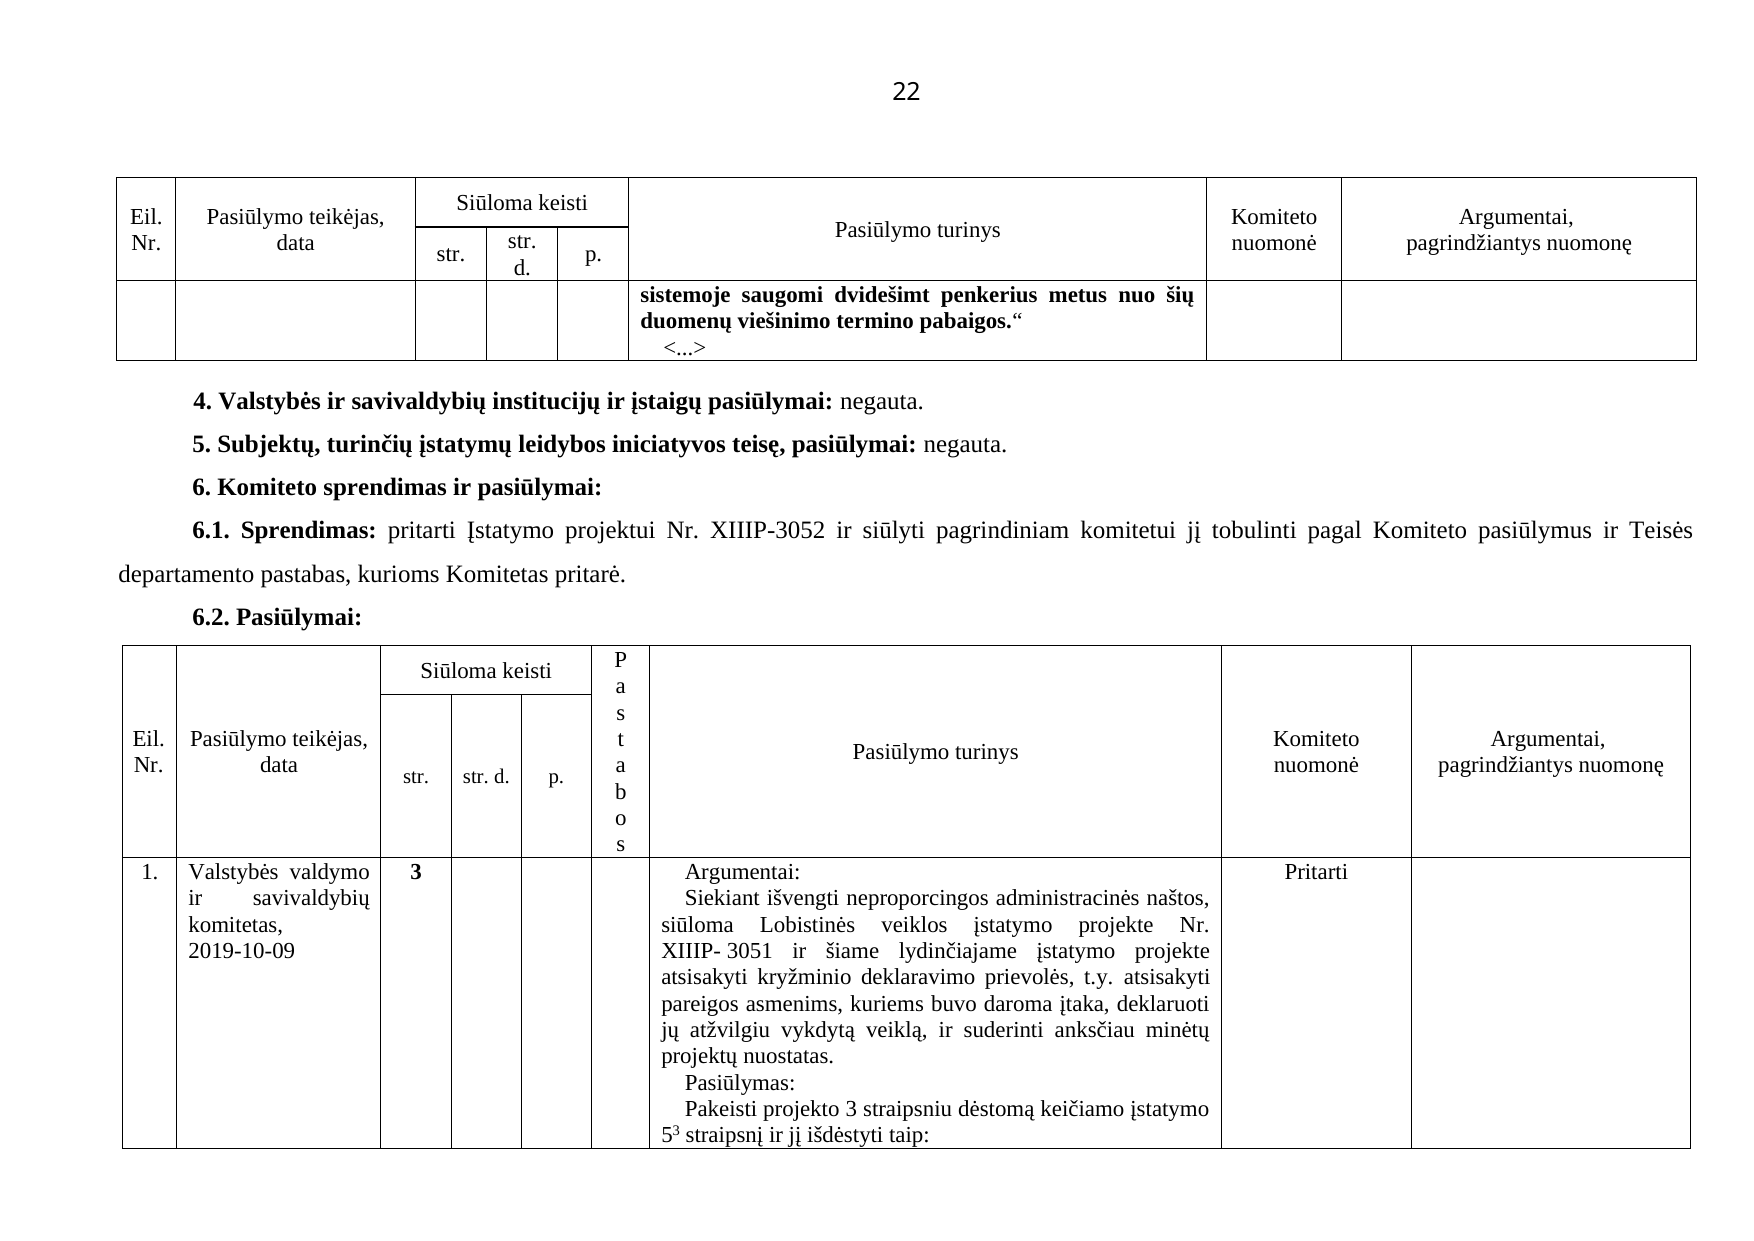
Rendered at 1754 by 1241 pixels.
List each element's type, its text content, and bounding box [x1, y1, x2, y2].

table_header Eil. Nr. [117, 178, 175, 280]
table_cell 3 [381, 858, 451, 1148]
table_header Siūloma keisti [381, 646, 591, 694]
table_header Komiteto nuomonė [1207, 178, 1341, 280]
table_cell 1. [123, 858, 176, 1148]
table_cell p. [558, 228, 628, 280]
text 4. Valstybės ir savivaldybių institucijų ir įstaigų pasiūlymai: negauta. [118, 386, 1695, 415]
table_header Eil. Nr. [123, 646, 176, 857]
table_cell str. [381, 695, 451, 857]
table_cell str. d. [452, 695, 521, 857]
table_header Argumentai, pagrindžiantys nuomonę [1412, 646, 1690, 857]
text 6.1. Sprendimas: pritarti Įstatymo projektui Nr. XIIIP-3052 ir siūlyti pagrindiniam komitetui jį tobulinti pagal Komiteto pasiūlymus ir Teisės departamento pastabas, kurioms Komitetas pritarė. [118, 516, 1695, 587]
table_cell [176, 281, 415, 360]
table_cell str. [416, 228, 486, 280]
table_cell [487, 281, 557, 360]
table_cell p. [522, 695, 591, 857]
table_cell [452, 858, 521, 1148]
text 6. Komiteto sprendimas ir pasiūlymai: [118, 472, 1695, 501]
table_cell str. d. [487, 228, 557, 280]
table_header Pastabos [592, 646, 649, 857]
table_header Pasiūlymo turinys [629, 178, 1206, 280]
table_header Pasiūlymo teikėjas, data [176, 178, 415, 280]
table_cell [1207, 281, 1341, 360]
table_header Pasiūlymo turinys [650, 646, 1221, 857]
table_cell [558, 281, 628, 360]
table_cell [1412, 858, 1690, 1148]
table_header Komiteto nuomonė [1222, 646, 1411, 857]
table_cell Pritarti [1222, 858, 1411, 1148]
table_header Pasiūlymo teikėjas, data [177, 646, 380, 857]
table_cell [1342, 281, 1696, 360]
table_header Argumentai, pagrindžiantys nuomonę [1342, 178, 1696, 280]
table_cell Valstybės valdymo ir savivaldybių komitetas, 2019-10-09 [177, 858, 380, 1148]
table_cell [416, 281, 486, 360]
table_header Siūloma keisti [416, 178, 628, 226]
table_cell sistemoje saugomi dvidešimt penkerius metus nuo šių duomenų viešinimo termino pabaigos.“ <...> [629, 281, 1206, 360]
text 6.2. Pasiūlymai: [118, 602, 1695, 631]
text 5. Subjektų, turinčių įstatymų leidybos iniciatyvos teisę, pasiūlymai: negauta. [118, 429, 1695, 458]
table_cell Argumentai: Siekiant išvengti neproporcingos administracinės naštos, siūloma Lobistinės veiklos įstatymo projekte Nr. XIIIP- 3051 ir šiame lydinčiajame įstatymo projekte atsisakyti kryžminio deklaravimo prievolės, t.y. atsisakyti pareigos asmenims, kuriems buvo daroma įtaka, deklaruoti jų atžvilgiu vykdytą veiklą, ir suderinti anksčiau minėtų projektų nuostatas. Pasiūlymas: Pakeisti projekto 3 straipsniu dėstomą keičiamo įstatymo 53 straipsnį ir jį išdėstyti taip: [650, 858, 1221, 1148]
table_cell [592, 858, 649, 1148]
table_cell [117, 281, 175, 360]
table_cell [522, 858, 591, 1148]
